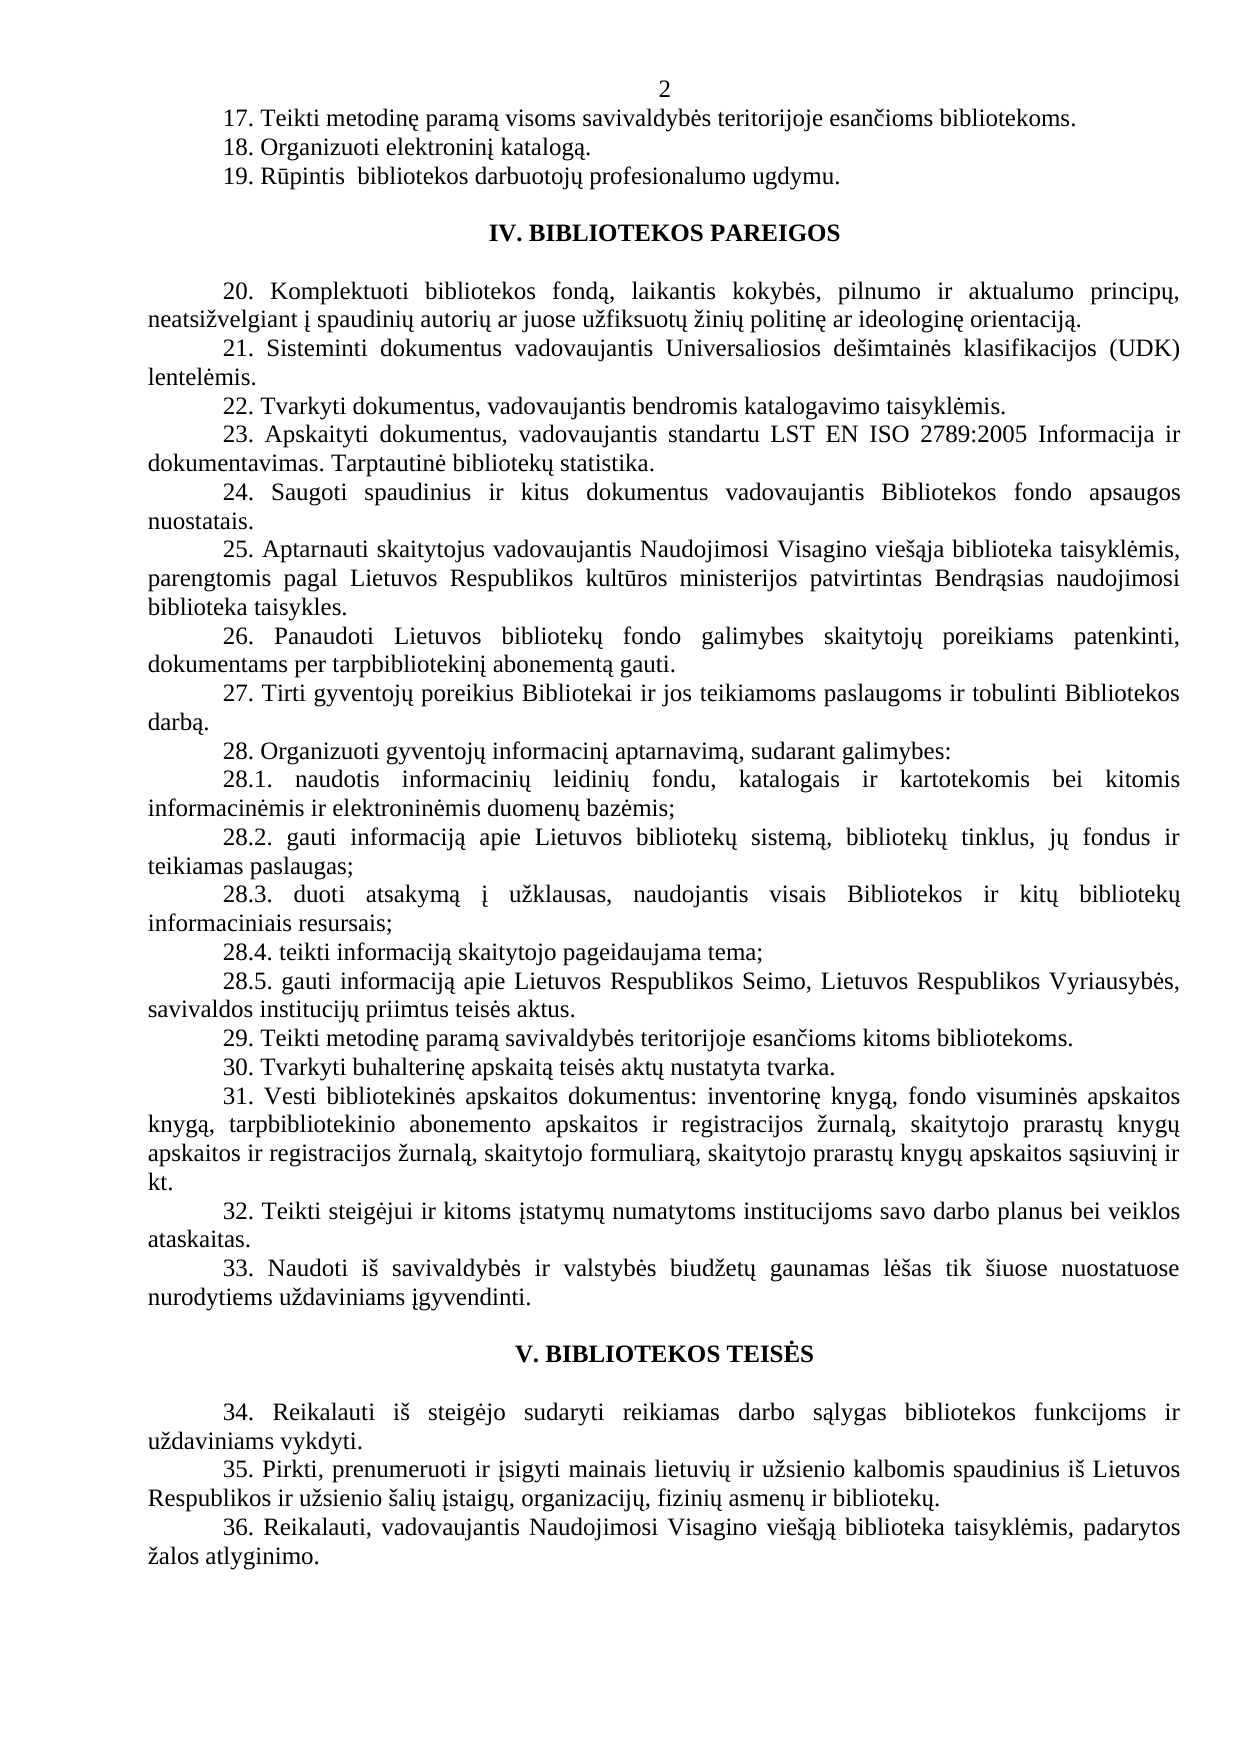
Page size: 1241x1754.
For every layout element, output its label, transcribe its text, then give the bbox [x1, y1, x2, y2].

text 27. Tirti gyventojų poreikius Bibliotekai ir jos teikiamoms paslaugoms ir tobulinti Bibliotekos darbą. [148, 678, 1181, 736]
text 22. Tvarkyti dokumentus, vadovaujantis bendromis katalogavimo taisyklėmis. [148, 391, 1181, 419]
text 23. Apskaityti dokumentus, vadovaujantis standartu LST EN ISO 2789:2005 Informacija ir dokumentavimas. Tarptautinė bibliotekų statistika. [148, 419, 1181, 477]
text 18. Organizuoti elektroninį katalogą. [148, 132, 1181, 161]
text 20. Komplektuoti bibliotekos fondą, laikantis kokybės, pilnumo ir aktualumo principų, neatsižvelgiant į spaudinių autorių ar juose užfiksuotų žinių politinę ar ideologinę orientaciją. [148, 276, 1181, 333]
text 31. Vesti bibliotekinės apskaitos dokumentus: inventorinę knygą, fondo visuminės apskaitos knygą, tarpbibliotekinio abonemento apskaitos ir registracijos žurnalą, skaitytojo prarastų knygų apskaitos ir registracijos žurnalą, skaitytojo formuliarą, skaitytojo prarastų knygų apskaitos sąsiuvinį ir kt. [148, 1081, 1181, 1196]
text 28. Organizuoti gyventojų informacinį aptarnavimą, sudarant galimybes: [148, 736, 1181, 764]
text V. BIBLIOTEKOS TEISĖS [148, 1339, 1181, 1368]
text 28.5. gauti informaciją apie Lietuvos Respublikos Seimo, Lietuvos Respublikos Vyriausybės, savivaldos institucijų priimtus teisės aktus. [148, 966, 1181, 1023]
text 32. Teikti steigėjui ir kitoms įstatymų numatytoms institucijoms savo darbo planus bei veiklos ataskaitas. [148, 1196, 1181, 1253]
text 21. Sisteminti dokumentus vadovaujantis Universaliosios dešimtainės klasifikacijos (UDK) lentelėmis. [148, 333, 1181, 391]
text 28.2. gauti informaciją apie Lietuvos bibliotekų sistemą, bibliotekų tinklus, jų fondus ir teikiamas paslaugas; [148, 822, 1181, 879]
text 33. Naudoti iš savivaldybės ir valstybės biudžetų gaunamas lėšas tik šiuose nuostatuose nurodytiems uždaviniams įgyvendinti. [148, 1253, 1181, 1311]
text 30. Tvarkyti buhalterinę apskaitą teisės aktų nustatyta tvarka. [148, 1052, 1181, 1081]
text 29. Teikti metodinę paramą savivaldybės teritorijoje esančioms kitoms bibliotekoms. [148, 1023, 1181, 1052]
text 24. Saugoti spaudinius ir kitus dokumentus vadovaujantis Bibliotekos fondo apsaugos nuostatais. [148, 477, 1181, 534]
text 26. Panaudoti Lietuvos bibliotekų fondo galimybes skaitytojų poreikiams patenkinti, dokumentams per tarpbibliotekinį abonementą gauti. [148, 621, 1181, 678]
text 28.1. naudotis informacinių leidinių fondu, katalogais ir kartotekomis bei kitomis informacinėmis ir elektroninėmis duomenų bazėmis; [148, 764, 1181, 822]
text 28.3. duoti atsakymą į užklausas, naudojantis visais Bibliotekos ir kitų bibliotekų informaciniais resursais; [148, 879, 1181, 937]
text 36. Reikalauti, vadovaujantis Naudojimosi Visagino viešąją biblioteka taisyklėmis, padarytos žalos atlyginimo. [148, 1512, 1181, 1569]
text 35. Pirkti, prenumeruoti ir įsigyti mainais lietuvių ir užsienio kalbomis spaudinius iš Lietuvos Respublikos ir užsienio šalių įstaigų, organizacijų, fizinių asmenų ir bibliotekų. [148, 1454, 1181, 1512]
text 17. Teikti metodinę paramą visoms savivaldybės teritorijoje esančioms bibliotekoms. [148, 103, 1181, 132]
text 28.4. teikti informaciją skaitytojo pageidaujama tema; [148, 937, 1181, 966]
text IV. BIBLIOTEKOS PAREIGOS [148, 218, 1181, 247]
text 25. Aptarnauti skaitytojus vadovaujantis Naudojimosi Visagino viešąja biblioteka taisyklėmis, parengtomis pagal Lietuvos Respublikos kultūros ministerijos patvirtintas Bendrąsias naudojimosi biblioteka taisykles. [148, 534, 1181, 621]
text 19. Rūpintis bibliotekos darbuotojų profesionalumo ugdymu. [148, 161, 1181, 189]
text 34. Reikalauti iš steigėjo sudaryti reikiamas darbo sąlygas bibliotekos funkcijoms ir uždaviniams vykdyti. [148, 1397, 1181, 1454]
